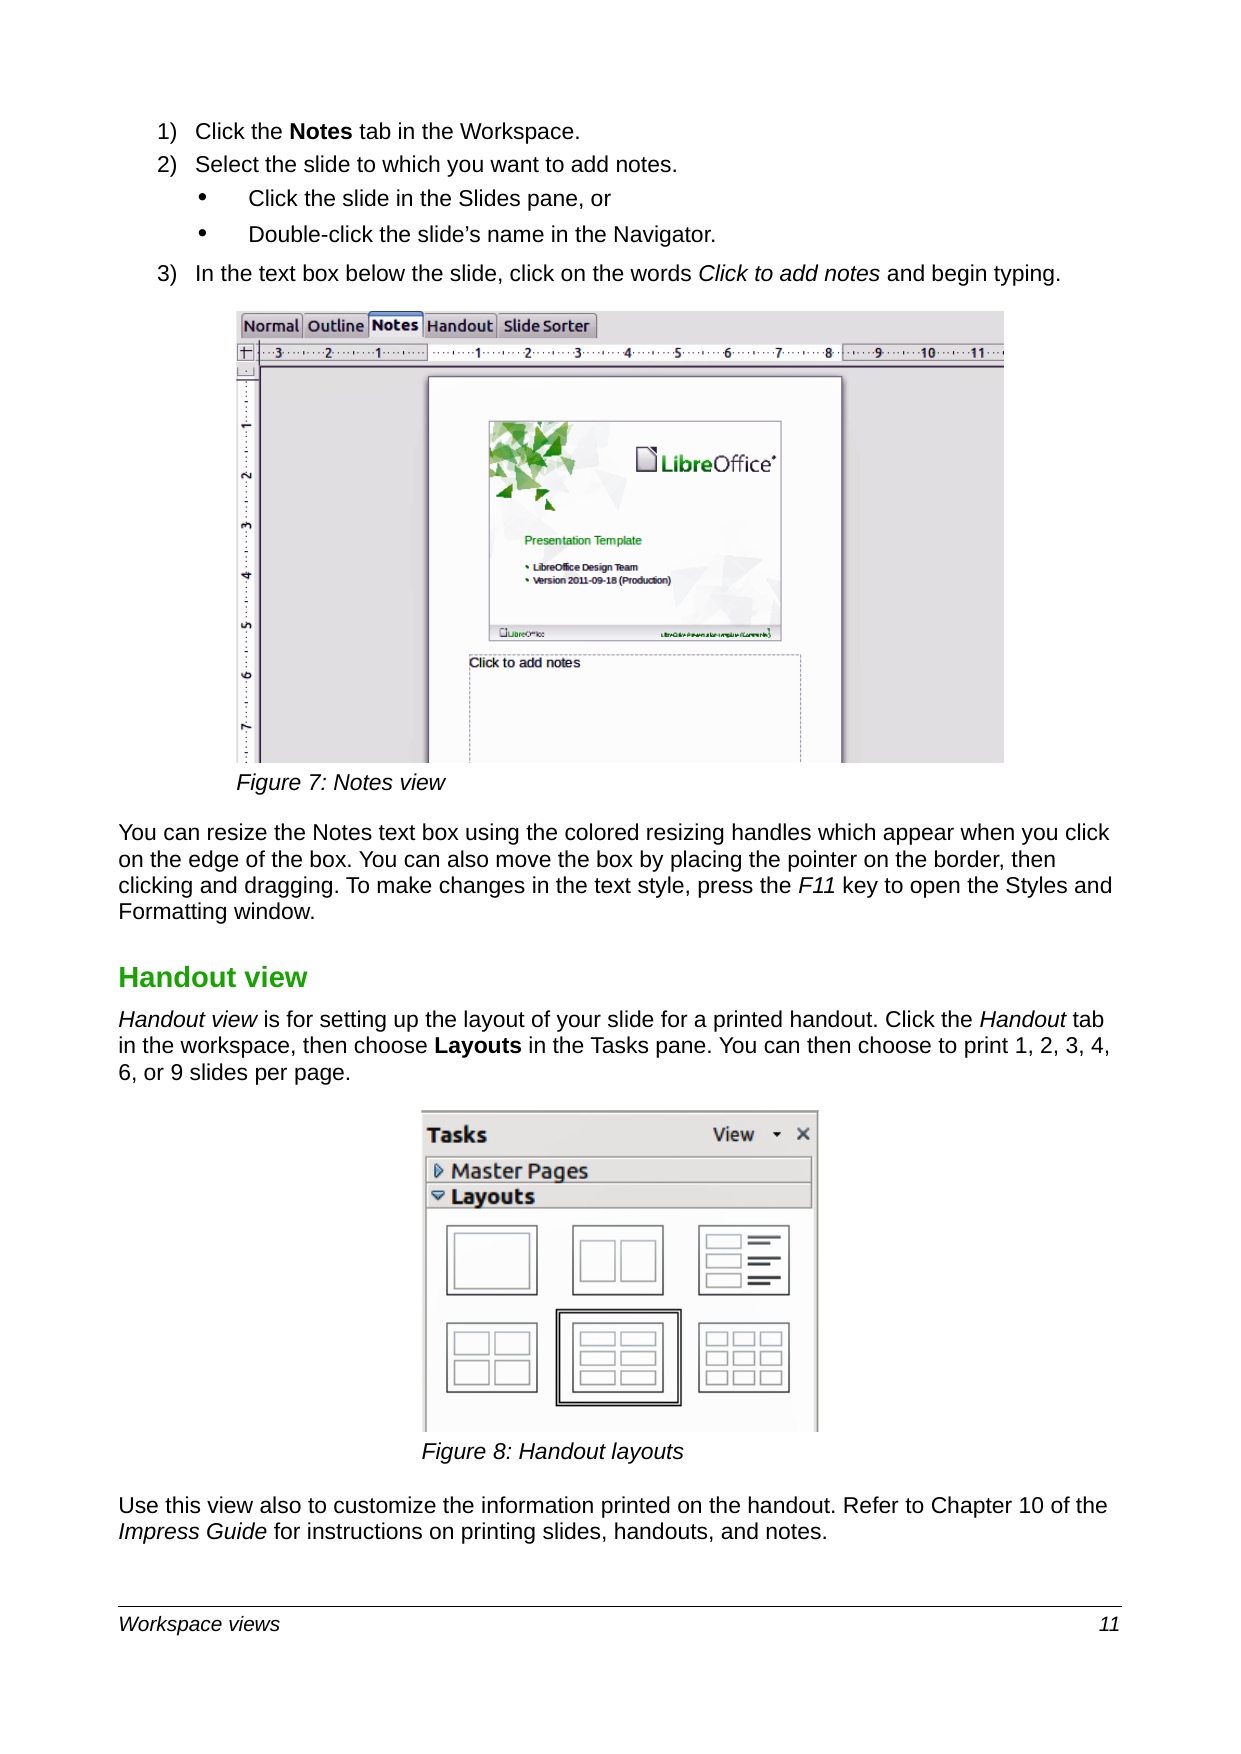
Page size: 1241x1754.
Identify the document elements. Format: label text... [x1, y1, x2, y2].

text Figure 7: Notes view [236, 769, 1004, 796]
picture [236, 311, 1004, 763]
list Use this view also to customize the information printed on the handout. Refer to Chapter 10 of the Impress Guide for instructions on printing slides, handouts, and notes. [118, 1492, 1122, 1544]
list Double-click the slide’s name in the Navigator. [195, 219, 1122, 248]
list Click the slide in the Slides pane, or [195, 183, 1122, 212]
text You can resize the Notes text box using the colored resizing handles which appear when you click on the edge of the box. You can also move the box by placing the pointer on the border, then clicking and dragging. To make changes in the text style, press the F11 key to open the Styles and Formatting window. [118, 819, 1122, 925]
subtitle Handout view [118, 960, 1122, 994]
text Handout view is for setting up the layout of your slide for a printed handout. Click the Handout tab in the workspace, then choose Layouts in the Tasks pane. You can then choose to print 1, 2, 3, 4, 6, or 9 slides per page. [118, 1006, 1122, 1085]
text Figure 8: Handout layouts [421, 1438, 819, 1464]
list In the text box below the slide, click on the words Click to add notes and begin typing. [177, 260, 1122, 287]
list Select the slide to which you want to add notes. [177, 151, 1122, 177]
list Click the Notes tab in the Workspace. [177, 118, 1122, 144]
picture [421, 1110, 819, 1432]
